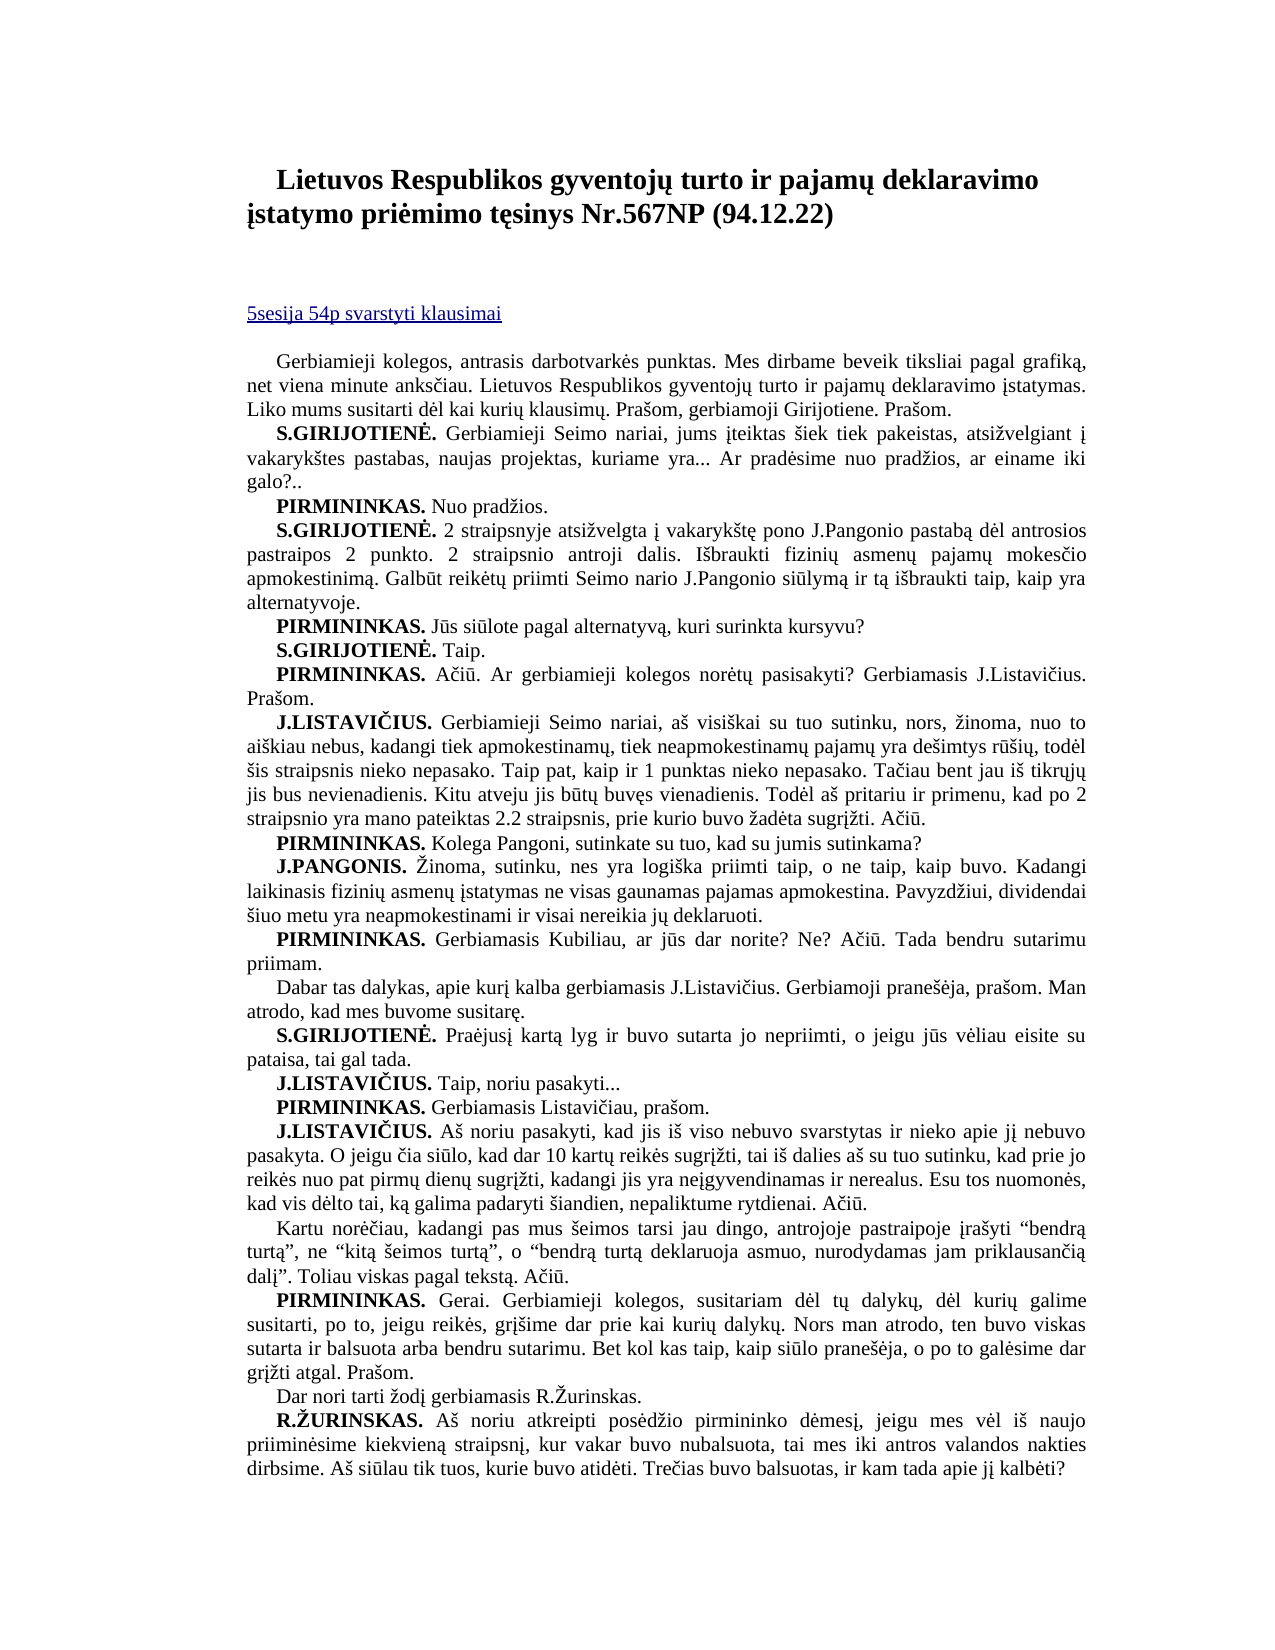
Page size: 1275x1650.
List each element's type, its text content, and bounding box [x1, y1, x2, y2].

text S.GIRIJOTIENĖ. Praėjusį kartą lyg ir buvo sutarta jo nepriimti, o jeigu jūs vėliau eisite su pataisa, tai gal tada. [247, 1023, 1087, 1071]
text Kartu norėčiau, kadangi pas mus šeimos tarsi jau dingo, antrojoje pastraipoje įrašyti “bendrą turtą”, ne “kitą šeimos turtą”, o “bendrą turtą deklaruoja asmuo, nurodydamas jam priklausančią dalį”. Toliau viskas pagal tekstą. Ačiū. [247, 1215, 1087, 1288]
text PIRMININKAS. Gerbiamasis Kubiliau, ar jūs dar norite? Ne? Ačiū. Tada bendru sutarimu priimam. [247, 927, 1087, 975]
text J.LISTAVIČIUS. Aš noriu pasakyti, kad jis iš viso nebuvo svarstytas ir nieko apie jį nebuvo pasakyta. O jeigu čia siūlo, kad dar 10 kartų reikės sugrįžti, tai iš dalies aš su tuo sutinku, kad prie jo reikės nuo pat pirmų dienų sugrįžti, kadangi jis yra neįgyvendinamas ir nerealus. Esu tos nuomonės, kad vis dėlto tai, ką galima padaryti šiandien, nepaliktume rytdienai. Ačiū. [247, 1119, 1087, 1215]
text S.GIRIJOTIENĖ. Taip. [247, 638, 1087, 662]
text PIRMININKAS. Nuo pradžios. [247, 493, 1087, 518]
text S.GIRIJOTIENĖ. Gerbiamieji Seimo nariai, jums įteiktas šiek tiek pakeistas, atsižvelgiant į vakarykštes pastabas, naujas projektas, kuriame yra... Ar pradėsime nuo pradžios, ar einame iki galo?.. [247, 421, 1087, 493]
text 5sesija 54p svarstyti klausimai [247, 301, 1087, 325]
text J.LISTAVIČIUS. Gerbiamieji Seimo nariai, aš visiškai su tuo sutinku, nors, žinoma, nuo to aiškiau nebus, kadangi tiek apmokestinamų, tiek neapmokestinamų pajamų yra dešimtys rūšių, todėl šis straipsnis nieko nepasako. Taip pat, kaip ir 1 punktas nieko nepasako. Tačiau bent jau iš tikrųjų jis bus nevienadienis. Kitu atveju jis būtų buvęs vienadienis. Todėl aš pritariu ir primenu, kad po 2 straipsnio yra mano pateiktas 2.2 straipsnis, prie kurio buvo žadėta sugrįžti. Ačiū. [247, 710, 1087, 830]
text Lietuvos Respublikos gyventojų turto ir pajamų deklaravimo įstatymo priėmimo tęsinys Nr.567NP (94.12.22) [247, 162, 1087, 229]
text PIRMININKAS. Kolega Pangoni, sutinkate su tuo, kad su jumis sutinkama? [247, 830, 1087, 854]
text J.PANGONIS. Žinoma, sutinku, nes yra logiška priimti taip, o ne taip, kaip buvo. Kadangi laikinasis fizinių asmenų įstatymas ne visas gaunamas pajamas apmokestina. Pavyzdžiui, dividendai šiuo metu yra neapmokestinami ir visai nereikia jų deklaruoti. [247, 854, 1087, 927]
text PIRMININKAS. Jūs siūlote pagal alternatyvą, kuri surinkta kursyvu? [247, 614, 1087, 638]
text S.GIRIJOTIENĖ. 2 straipsnyje atsižvelgta į vakarykštę pono J.Pangonio pastabą dėl antrosios pastraipos 2 punkto. 2 straipsnio antroji dalis. Išbraukti fizinių asmenų pajamų mokesčio apmokestinimą. Galbūt reikėtų priimti Seimo nario J.Pangonio siūlymą ir tą išbraukti taip, kaip yra alternatyvoje. [247, 518, 1087, 614]
text PIRMININKAS. Gerai. Gerbiamieji kolegos, susitariam dėl tų dalykų, dėl kurių galime susitarti, po to, jeigu reikės, grįšime dar prie kai kurių dalykų. Nors man atrodo, ten buvo viskas sutarta ir balsuota arba bendru sutarimu. Bet kol kas taip, kaip siūlo pranešėja, o po to galėsime dar grįžti atgal. Prašom. [247, 1288, 1087, 1384]
text R.ŽURINSKAS. Aš noriu atkreipti posėdžio pirmininko dėmesį, jeigu mes vėl iš naujo priiminėsime kiekvieną straipsnį, kur vakar buvo nubalsuota, tai mes iki antros valandos nakties dirbsime. Aš siūlau tik tuos, kurie buvo atidėti. Trečias buvo balsuotas, ir kam tada apie jį kalbėti? [247, 1408, 1087, 1480]
text Dar nori tarti žodį gerbiamasis R.Žurinskas. [247, 1384, 1087, 1408]
text PIRMININKAS. Gerbiamasis Listavičiau, prašom. [247, 1095, 1087, 1119]
text Dabar tas dalykas, apie kurį kalba gerbiamasis J.Listavičius. Gerbiamoji pranešėja, prašom. Man atrodo, kad mes buvome susitarę. [247, 975, 1087, 1023]
text PIRMININKAS. Ačiū. Ar gerbiamieji kolegos norėtų pasisakyti? Gerbiamasis J.Listavičius. Prašom. [247, 662, 1087, 710]
text J.LISTAVIČIUS. Taip, noriu pasakyti... [247, 1071, 1087, 1095]
text Gerbiamieji kolegos, antrasis darbotvarkės punktas. Mes dirbame beveik tiksliai pagal grafiką, net viena minute anksčiau. Lietuvos Respublikos gyventojų turto ir pajamų deklaravimo įstatymas. Liko mums susitarti dėl kai kurių klausimų. Prašom, gerbiamoji Girijotiene. Prašom. [247, 349, 1087, 421]
